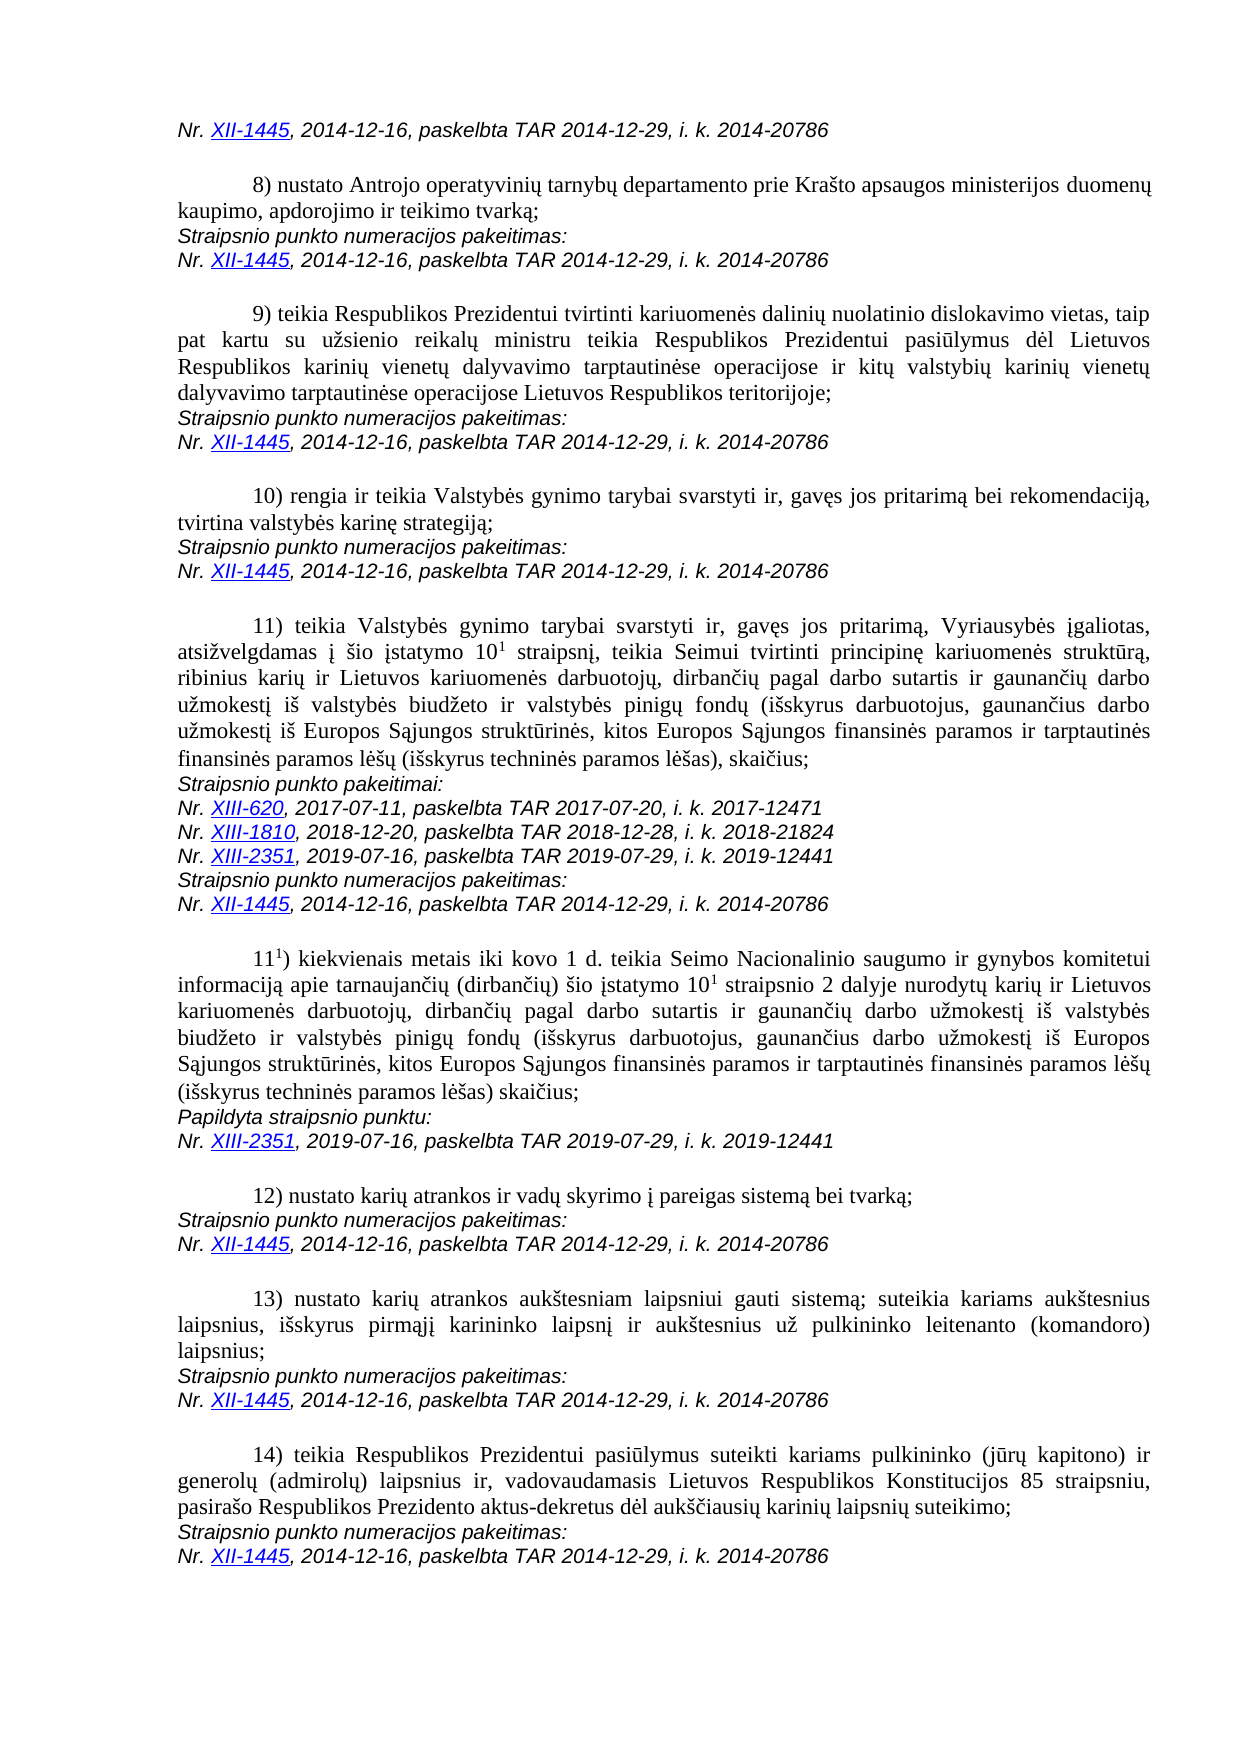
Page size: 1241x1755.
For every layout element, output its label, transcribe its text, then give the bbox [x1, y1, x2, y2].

text 12) nustato karių atrankos ir vadų skyrimo į pareigas sistemą bei tvarką; [177, 1182, 1152, 1208]
text 13) nustato karių atrankos aukštesniam laipsniui gauti sistemą; suteikia kariams aukštesnius laipsnius, išskyrus pirmąjį karininko laipsnį ir aukštesnius už pulkininko leitenanto (komandoro) laipsnius; [177, 1285, 1152, 1364]
text Nr. XIII-2351, 2019-07-16, paskelbta TAR 2019-07-29, i. k. 2019-12441 [177, 844, 1152, 868]
text 14) teikia Respublikos Prezidentui pasiūlymus suteikti kariams pulkininko (jūrų kapitono) ir generolų (admirolų) laipsnius ir, vadovaudamasis Lietuvos Respublikos Konstitucijos 85 straipsniu, pasirašo Respublikos Prezidento aktus-dekretus dėl aukščiausių karinių laipsnių suteikimo; [177, 1441, 1152, 1520]
text 9) teikia Respublikos Prezidentui tvirtinti kariuomenės dalinių nuolatinio dislokavimo vietas, taip pat kartu su užsienio reikalų ministru teikia Respublikos Prezidentui pasiūlymus dėl Lietuvos Respublikos karinių vienetų dalyvavimo tarptautinėse operacijose ir kitų valstybių karinių vienetų dalyvavimo tarptautinėse operacijose Lietuvos Respublikos teritorijoje; [177, 300, 1152, 406]
text Straipsnio punkto numeracijos pakeitimas: [177, 406, 1152, 429]
text Nr. XII-1445, 2014-12-16, paskelbta TAR 2014-12-29, i. k. 2014-20786 [177, 1388, 1152, 1412]
text Nr. XII-1445, 2014-12-16, paskelbta TAR 2014-12-29, i. k. 2014-20786 [177, 892, 1152, 916]
text Straipsnio punkto pakeitimai: [177, 772, 1152, 796]
text 8) nustato Antrojo operatyvinių tarnybų departamento prie Krašto apsaugos ministerijos duomenų kaupimo, apdorojimo ir teikimo tvarką; [177, 171, 1152, 223]
text Nr. XII-1445, 2014-12-16, paskelbta TAR 2014-12-29, i. k. 2014-20786 [177, 118, 1152, 142]
text Straipsnio punkto numeracijos pakeitimas: [177, 1520, 1152, 1544]
text Nr. XII-1445, 2014-12-16, paskelbta TAR 2014-12-29, i. k. 2014-20786 [177, 429, 1152, 453]
text Straipsnio punkto numeracijos pakeitimas: [177, 868, 1152, 892]
text Nr. XII-1445, 2014-12-16, paskelbta TAR 2014-12-29, i. k. 2014-20786 [177, 559, 1152, 583]
text Nr. XIII-1810, 2018-12-20, paskelbta TAR 2018-12-28, i. k. 2018-21824 [177, 820, 1152, 844]
text Nr. XII-1445, 2014-12-16, paskelbta TAR 2014-12-29, i. k. 2014-20786 [177, 1544, 1152, 1568]
text Papildyta straipsnio punktu: [177, 1105, 1152, 1129]
text Straipsnio punkto numeracijos pakeitimas: [177, 1364, 1152, 1388]
text Straipsnio punkto numeracijos pakeitimas: [177, 535, 1152, 559]
text 111) kiekvienais metais iki kovo 1 d. teikia Seimo Nacionalinio saugumo ir gynybos komitetui informaciją apie tarnaujančių (dirbančių) šio įstatymo 101 straipsnio 2 dalyje nurodytų karių ir Lietuvos kariuomenės darbuotojų, dirbančių pagal darbo sutartis ir gaunančių darbo užmokestį iš valstybės biudžeto ir valstybės pinigų fondų (išskyrus darbuotojus, gaunančius darbo užmokestį iš Europos Sąjungos struktūrinės, kitos Europos Sąjungos finansinės paramos ir tarptautinės finansinės paramos lėšų (išskyrus techninės paramos lėšas) skaičius; [177, 945, 1152, 1105]
text Nr. XII-1445, 2014-12-16, paskelbta TAR 2014-12-29, i. k. 2014-20786 [177, 1232, 1152, 1256]
text Straipsnio punkto numeracijos pakeitimas: [177, 223, 1152, 247]
text Nr. XIII-2351, 2019-07-16, paskelbta TAR 2019-07-29, i. k. 2019-12441 [177, 1129, 1152, 1153]
text Nr. XII-1445, 2014-12-16, paskelbta TAR 2014-12-29, i. k. 2014-20786 [177, 247, 1152, 271]
text 11) teikia Valstybės gynimo tarybai svarstyti ir, gavęs jos pritarimą, Vyriausybės įgaliotas, atsižvelgdamas į šio įstatymo 101 straipsnį, teikia Seimui tvirtinti principinę kariuomenės struktūrą, ribinius karių ir Lietuvos kariuomenės darbuotojų, dirbančių pagal darbo sutartis ir gaunančių darbo užmokestį iš valstybės biudžeto ir valstybės pinigų fondų (išskyrus darbuotojus, gaunančius darbo užmokestį iš Europos Sąjungos struktūrinės, kitos Europos Sąjungos finansinės paramos ir tarptautinės finansinės paramos lėšų (išskyrus techninės paramos lėšas), skaičius; [177, 612, 1152, 772]
text Nr. XIII-620, 2017-07-11, paskelbta TAR 2017-07-20, i. k. 2017-12471 [177, 796, 1152, 820]
text Straipsnio punkto numeracijos pakeitimas: [177, 1208, 1152, 1232]
text 10) rengia ir teikia Valstybės gynimo tarybai svarstyti ir, gavęs jos pritarimą bei rekomendaciją, tvirtina valstybės karinę strategiją; [177, 482, 1152, 535]
